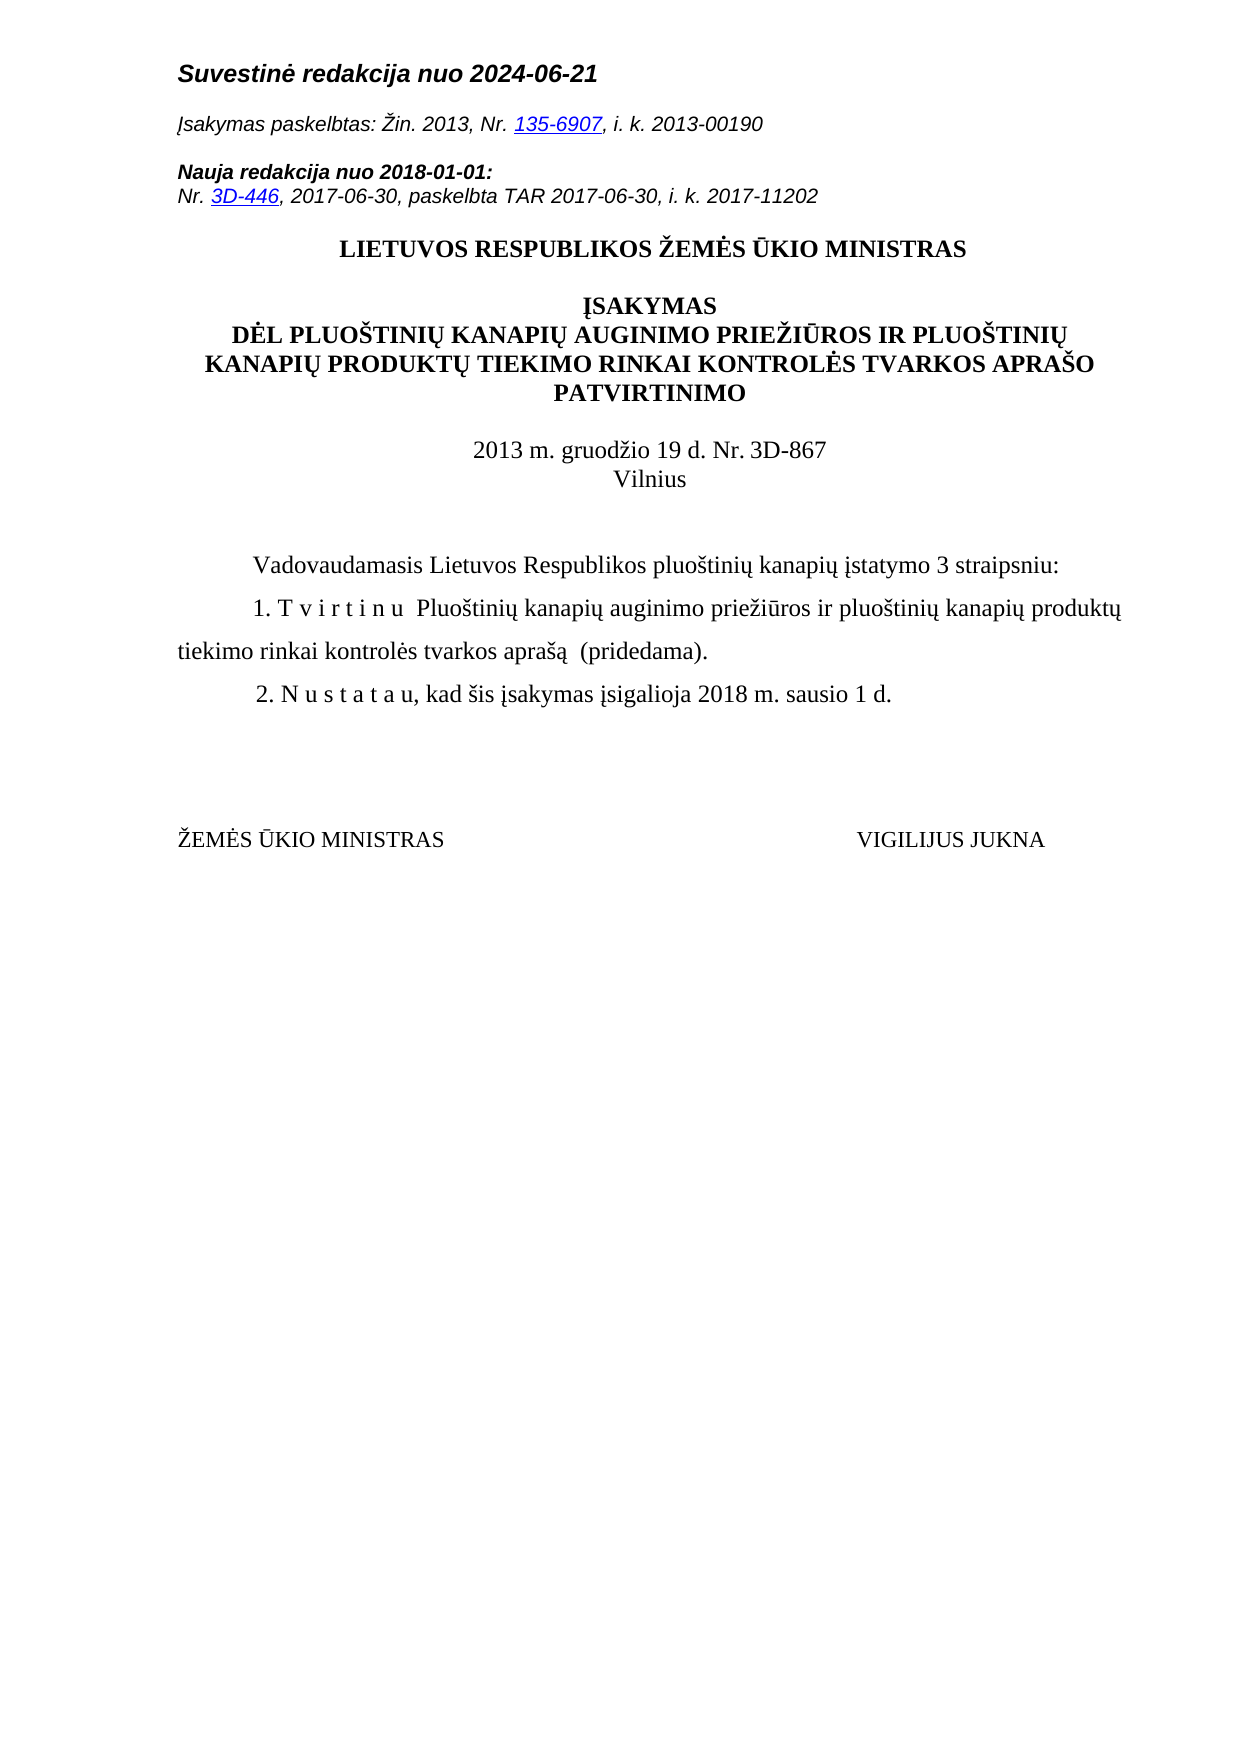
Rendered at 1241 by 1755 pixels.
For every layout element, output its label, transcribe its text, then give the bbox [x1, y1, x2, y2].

text DĖL PLUOŠTINIŲ KANAPIŲ AUGINIMO PRIEŽIŪROS IR PLUOŠTINIŲ KANAPIŲ PRODUKTŲ TIEKIMO RINKAI KONTROLĖS TVARKOS APRAŠO PATVIRTINIMO [177, 320, 1122, 406]
text ĮSAKYMAS [177, 291, 1122, 320]
text 1. T virtinu Pluoštinių kanapių auginimo priežiūros ir pluoštinių kanapių produktų tiekimo rinkai kontrolės tvarkos aprašą (pridedama). [177, 593, 1122, 665]
text Nauja redakcija nuo 2018-01-01: [177, 160, 1122, 184]
text Žemės ūkio ministras Vigilijus Jukna [177, 826, 1122, 852]
text Nr. 3D-446, 2017-06-30, paskelbta TAR 2017-06-30, i. k. 2017-11202 [177, 184, 1122, 208]
text Įsakymas paskelbtas: Žin. 2013, Nr. 135-6907, i. k. 2013-00190 [177, 112, 1122, 136]
text Suvestinė redakcija nuo 2024-06-21 [177, 59, 1122, 88]
text LIETUVOS RESPUBLIKOS ŽEMĖS ŪKIO MINISTRAS [177, 234, 1122, 263]
text 2. N u s t a t a u, kad šis įsakymas įsigalioja 2018 m. sausio 1 d. [177, 679, 1122, 708]
text Vadovaudamasis Lietuvos Respublikos pluoštinių kanapių įstatymo 3 straipsniu: [177, 550, 1122, 579]
text 2013 m. gruodžio 19 d. Nr. 3D-867 [177, 435, 1122, 464]
text Vilnius [177, 464, 1122, 493]
